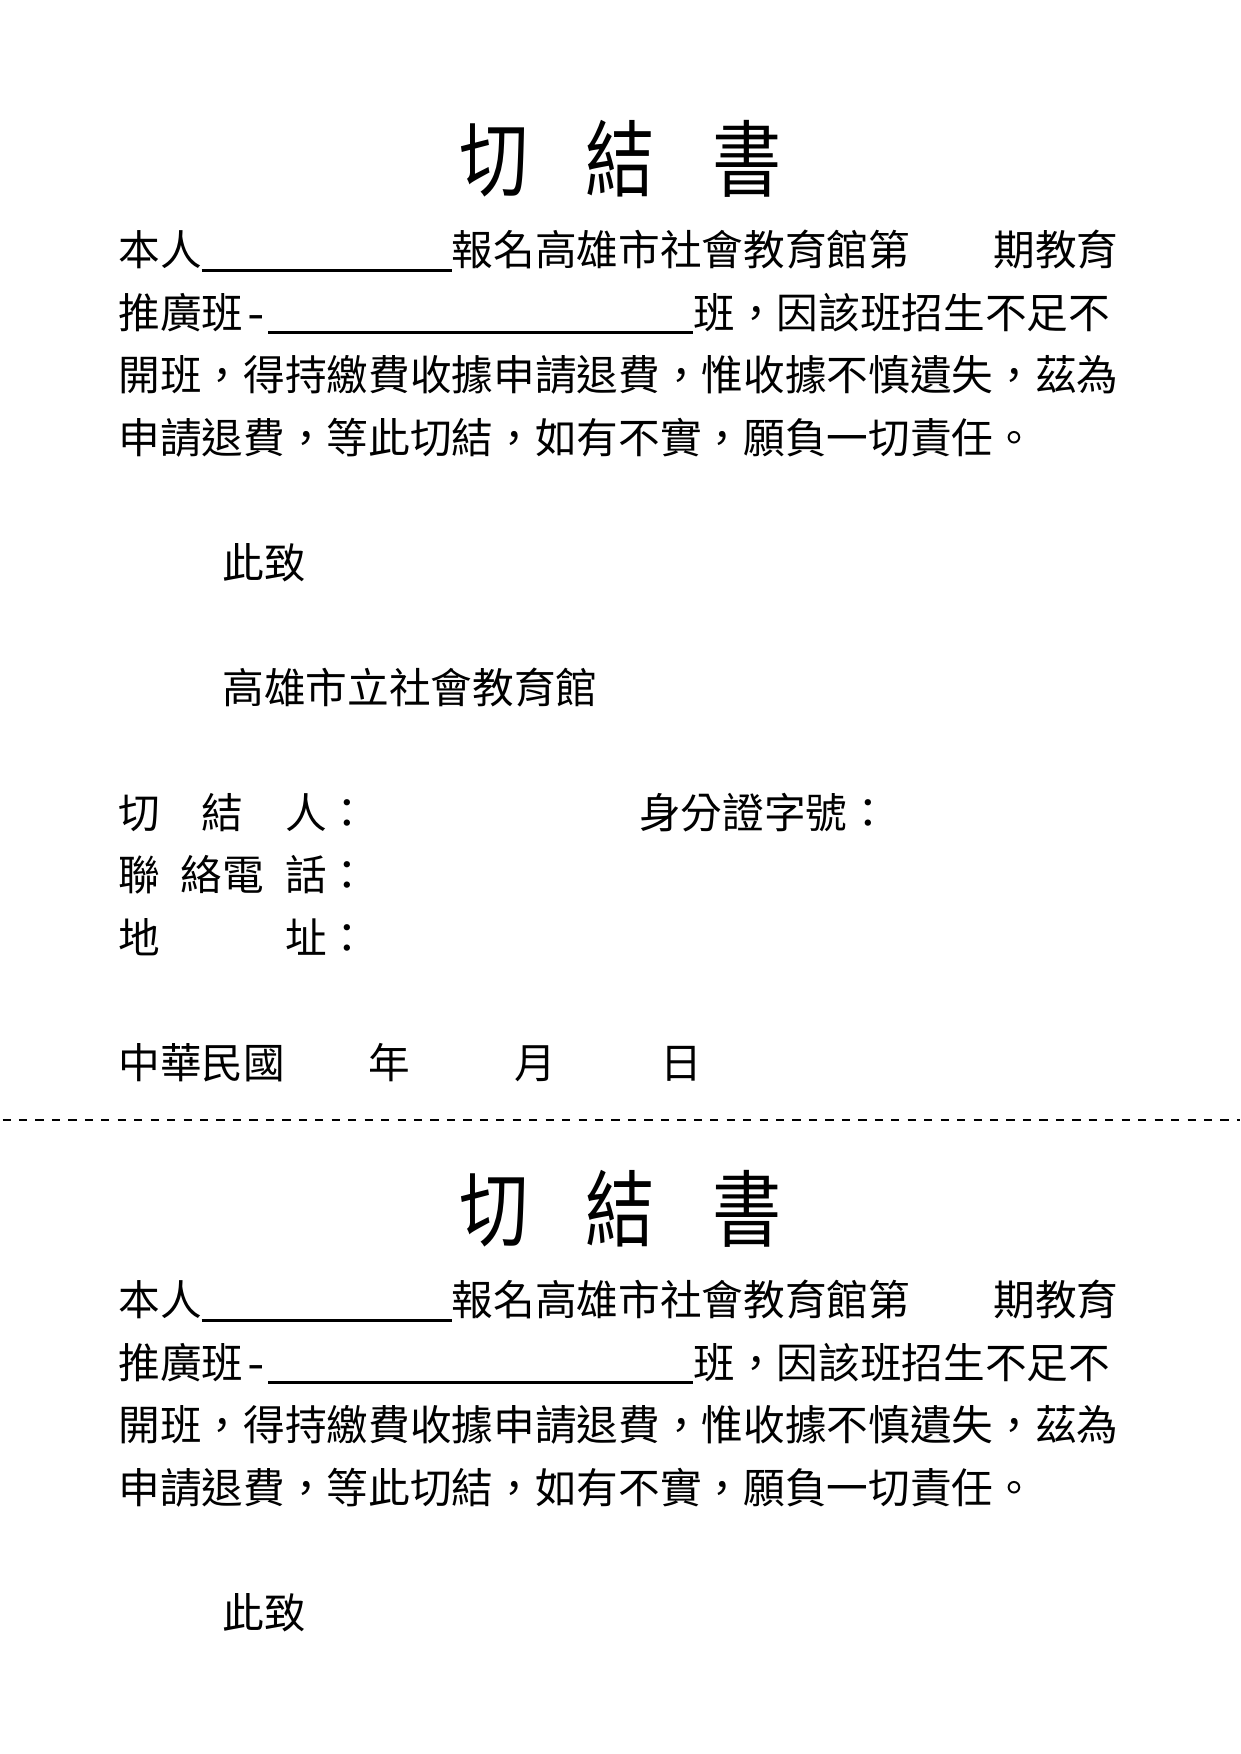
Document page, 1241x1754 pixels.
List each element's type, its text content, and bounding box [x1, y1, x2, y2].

text 切結書 [118, 1131, 1122, 1256]
text 本人 報名高雄市社會教育館第 期教育推廣班- 班，因該班招生不足不開班，得持繳費收據申請退費，惟收據不慎遺失，茲為申請退費，等此切結，如有不實，願負一切責任。 [118, 206, 1122, 456]
text 高雄市立社會教育館 [118, 643, 1122, 706]
text 此致 [118, 1568, 1122, 1631]
text 聯 絡電 話： [118, 831, 1122, 893]
text 此致 [118, 518, 1122, 581]
text 本人 報名高雄市社會教育館第 期教育推廣班- 班，因該班招生不足不開班，得持繳費收據申請退費，惟收據不慎遺失，茲為申請退費，等此切結，如有不實，願負一切責任。 [118, 1256, 1122, 1506]
text 中華民國 年 月 日 [118, 1018, 1122, 1081]
text 切結書 [118, 81, 1122, 206]
text 地 址： [118, 893, 1122, 956]
text 切 結 人： 身分證字號： [118, 768, 1122, 831]
